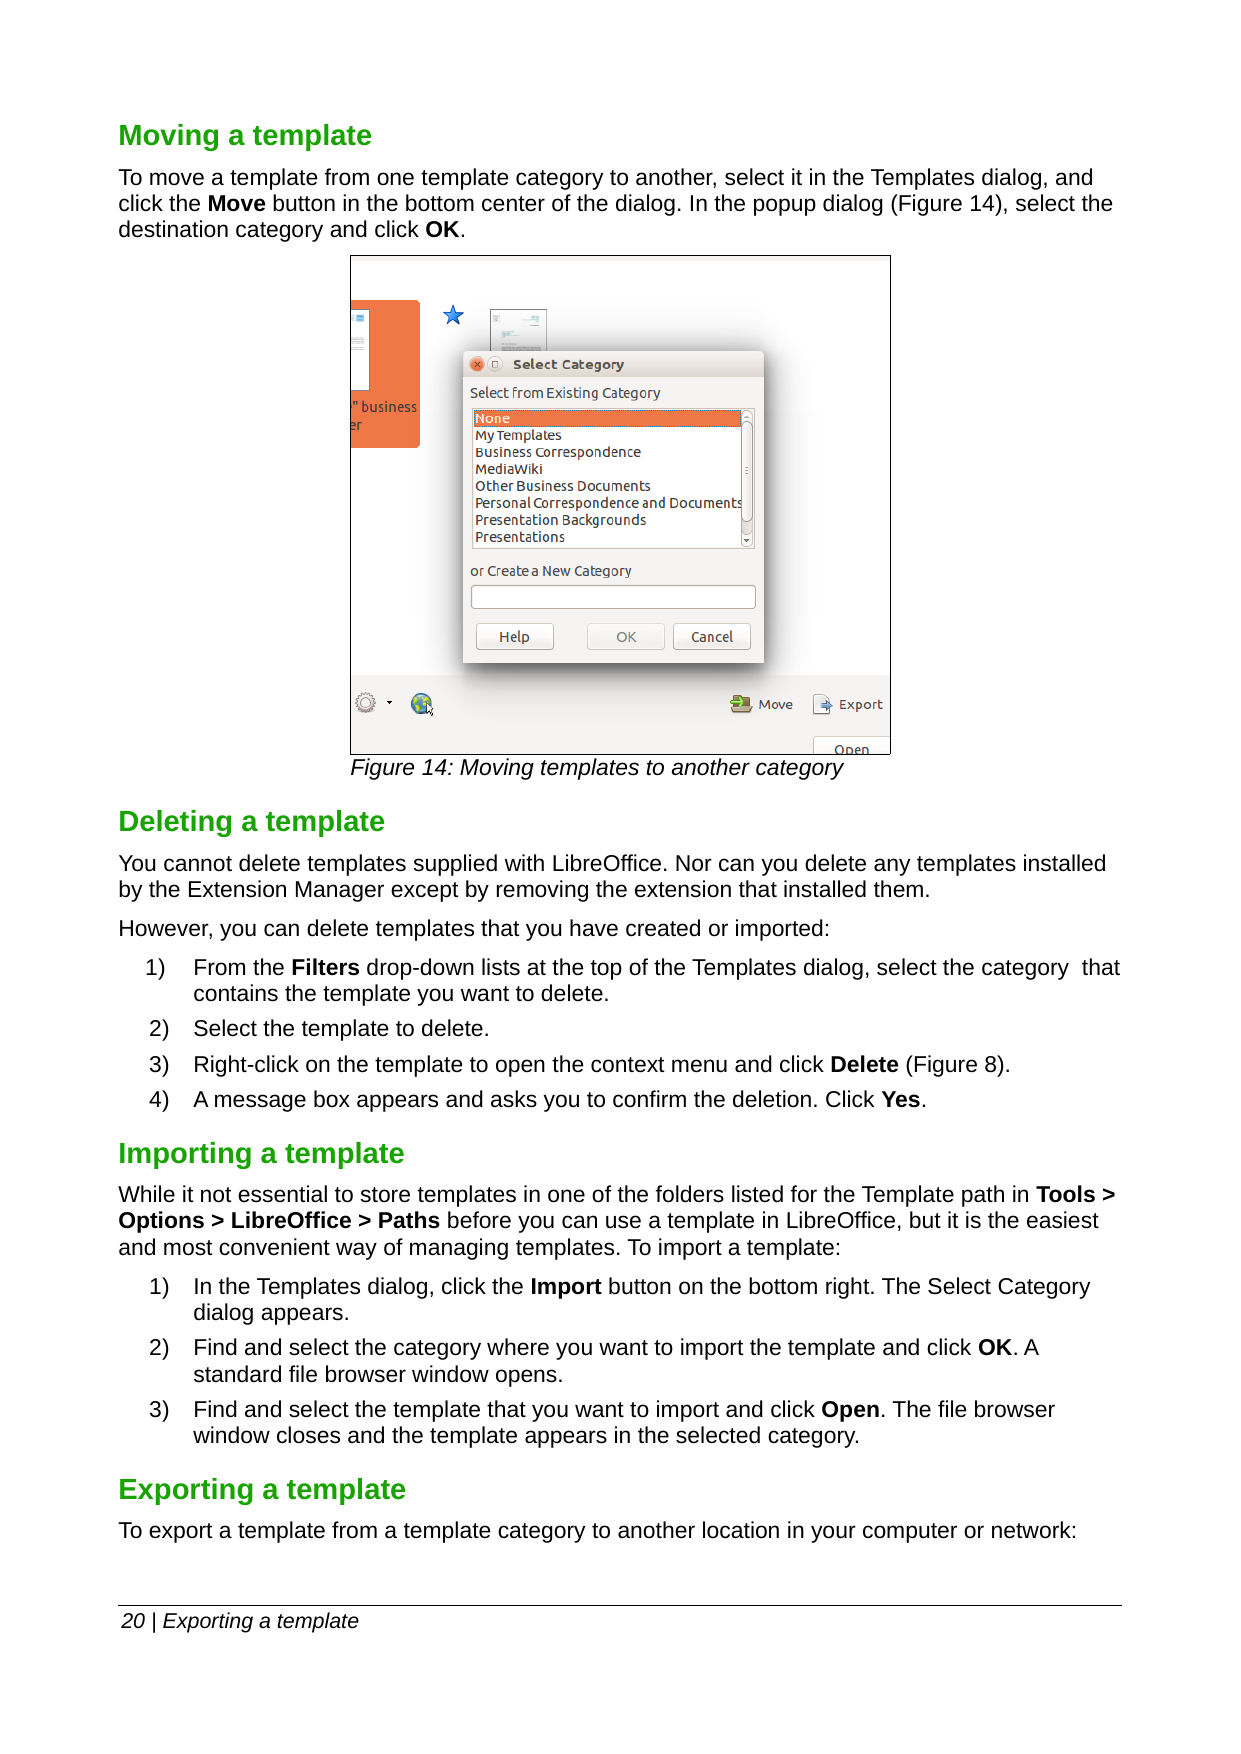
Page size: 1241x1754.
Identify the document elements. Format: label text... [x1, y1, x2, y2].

text To move a template from one template category to another, select it in the Templates dialog, and click the Move button in the bottom center of the dialog. In the popup dialog (Figure 14), select the destination category and click OK. [118, 163, 1122, 242]
subtitle Deleting a template [118, 804, 1122, 838]
subtitle Exporting a template [118, 1472, 1122, 1506]
subtitle Importing a template [118, 1136, 1122, 1169]
list Right-click on the template to open the context menu and click Delete (Figure 8). [169, 1051, 1122, 1077]
text Figure 14: Moving templates to another category [350, 755, 890, 781]
subtitle Moving a template [118, 118, 1122, 152]
list A message box appears and asks you to confirm the deletion. Click Yes. [169, 1086, 1122, 1112]
list Find and select the template that you want to import and click Open. The file browser window closes and the template appears in the selected category. [169, 1396, 1122, 1448]
picture [351, 256, 890, 754]
text However, you can delete templates that you have created or imported: [118, 915, 1122, 941]
text To export a template from a template category to another location in your computer or network: [118, 1517, 1122, 1544]
list Select the template to delete. [169, 1015, 1122, 1042]
text While it not essential to store templates in one of the folders listed for the Template path in Tools > Options > LibreOffice > Paths before you can use a template in LibreOffice, but it is the easiest and most convenient way of managing templates. To import a template: [118, 1181, 1122, 1260]
list In the Templates dialog, click the Import button on the bottom right. The Select Category dialog appears. [169, 1273, 1122, 1325]
text You cannot delete templates supplied with LibreOffice. Nor can you delete any templates installed by the Extension Manager except by removing the extension that installed them. [118, 850, 1122, 902]
list Find and select the category where you want to import the template and click OK. A standard file browser window opens. [169, 1334, 1122, 1387]
list From the Filters drop-down lists at the top of the Templates dialog, select the category that contains the template you want to delete. [165, 954, 1122, 1006]
